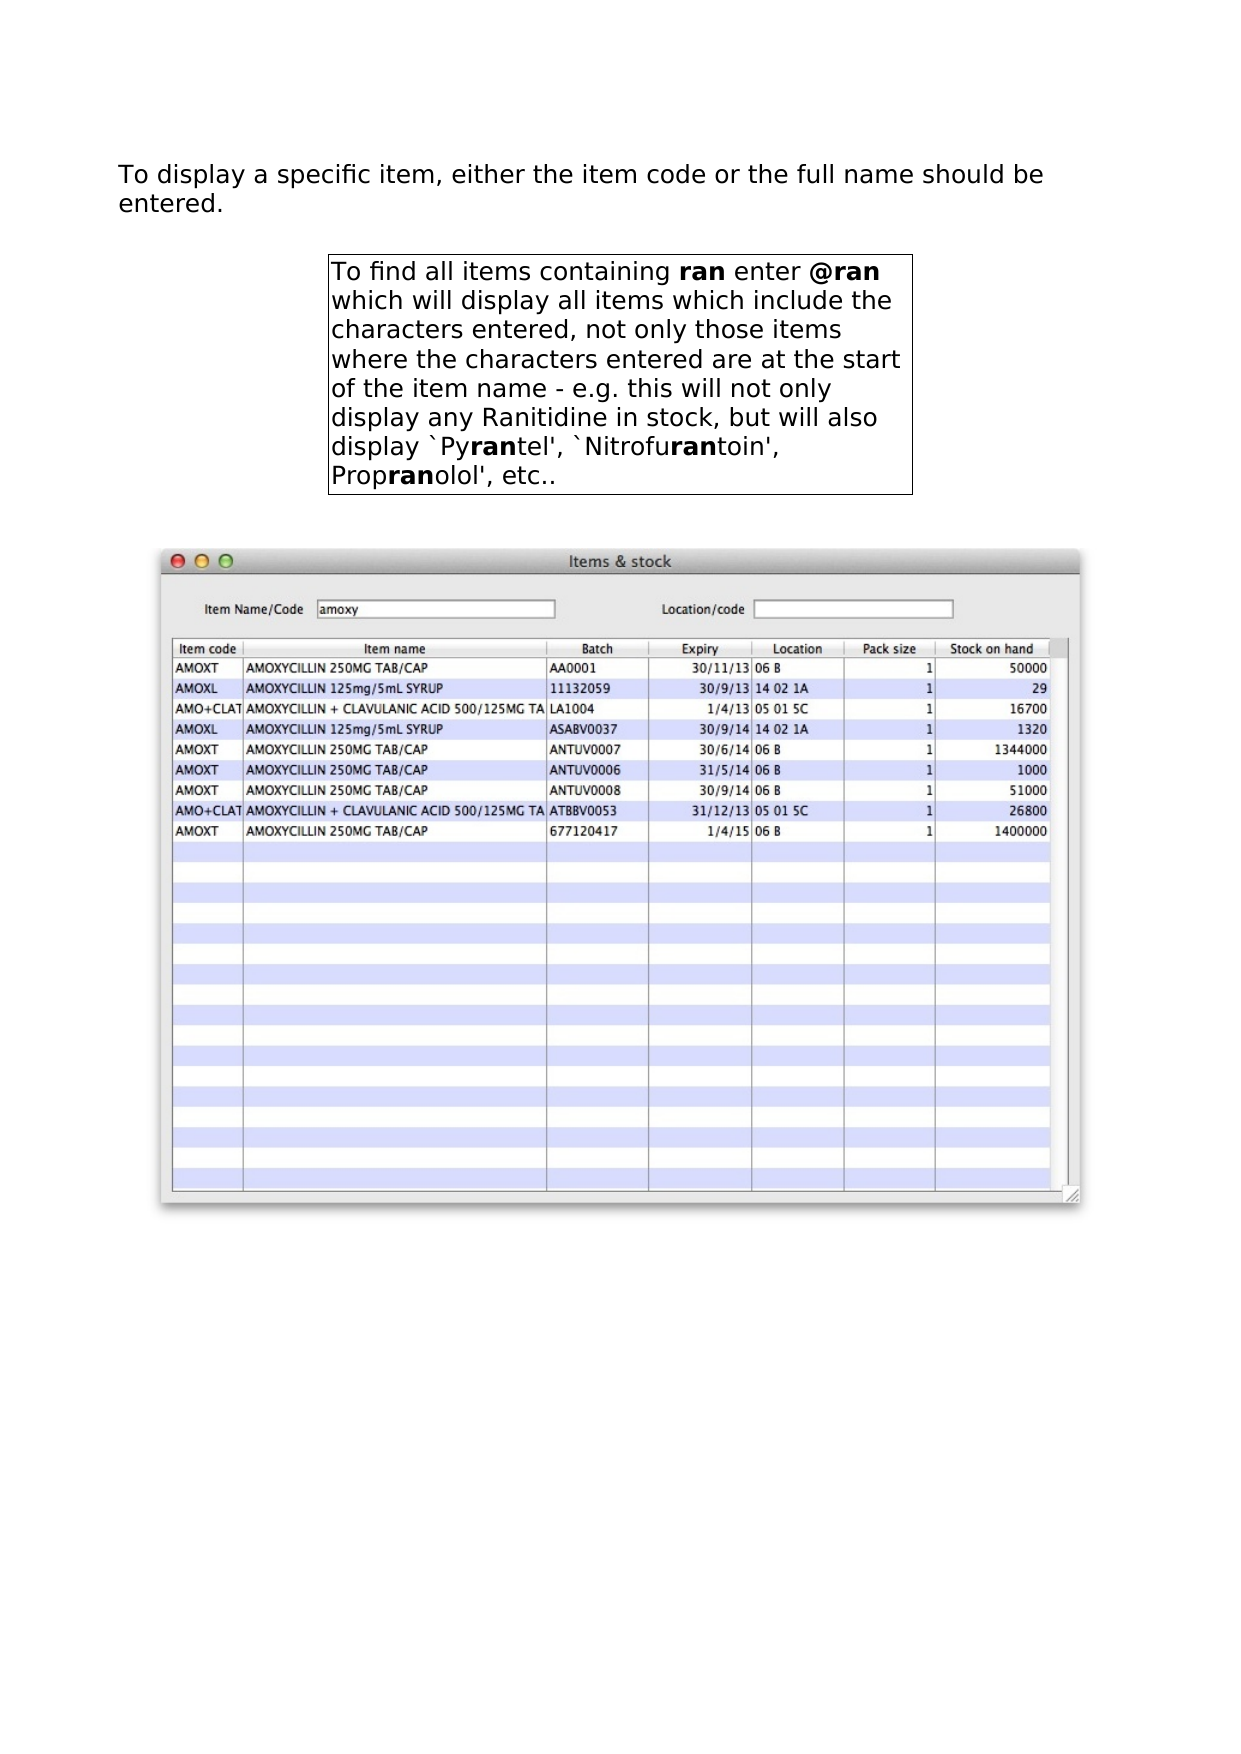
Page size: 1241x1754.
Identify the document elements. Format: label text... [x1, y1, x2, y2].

table_header To find all items containing ran enter @ran which will display all items which include the characters entered, not only those items where the characters entered are at the start of the item name - e.g. this will not only display any Ranitidine in stock, but will also display `Pyrantel', `Nitrofurantoin', Propranolol', etc.. [329, 255, 912, 493]
text To display a specific item, either the item code or the full name should be entered. [118, 160, 1122, 218]
picture [118, 548, 1123, 1246]
